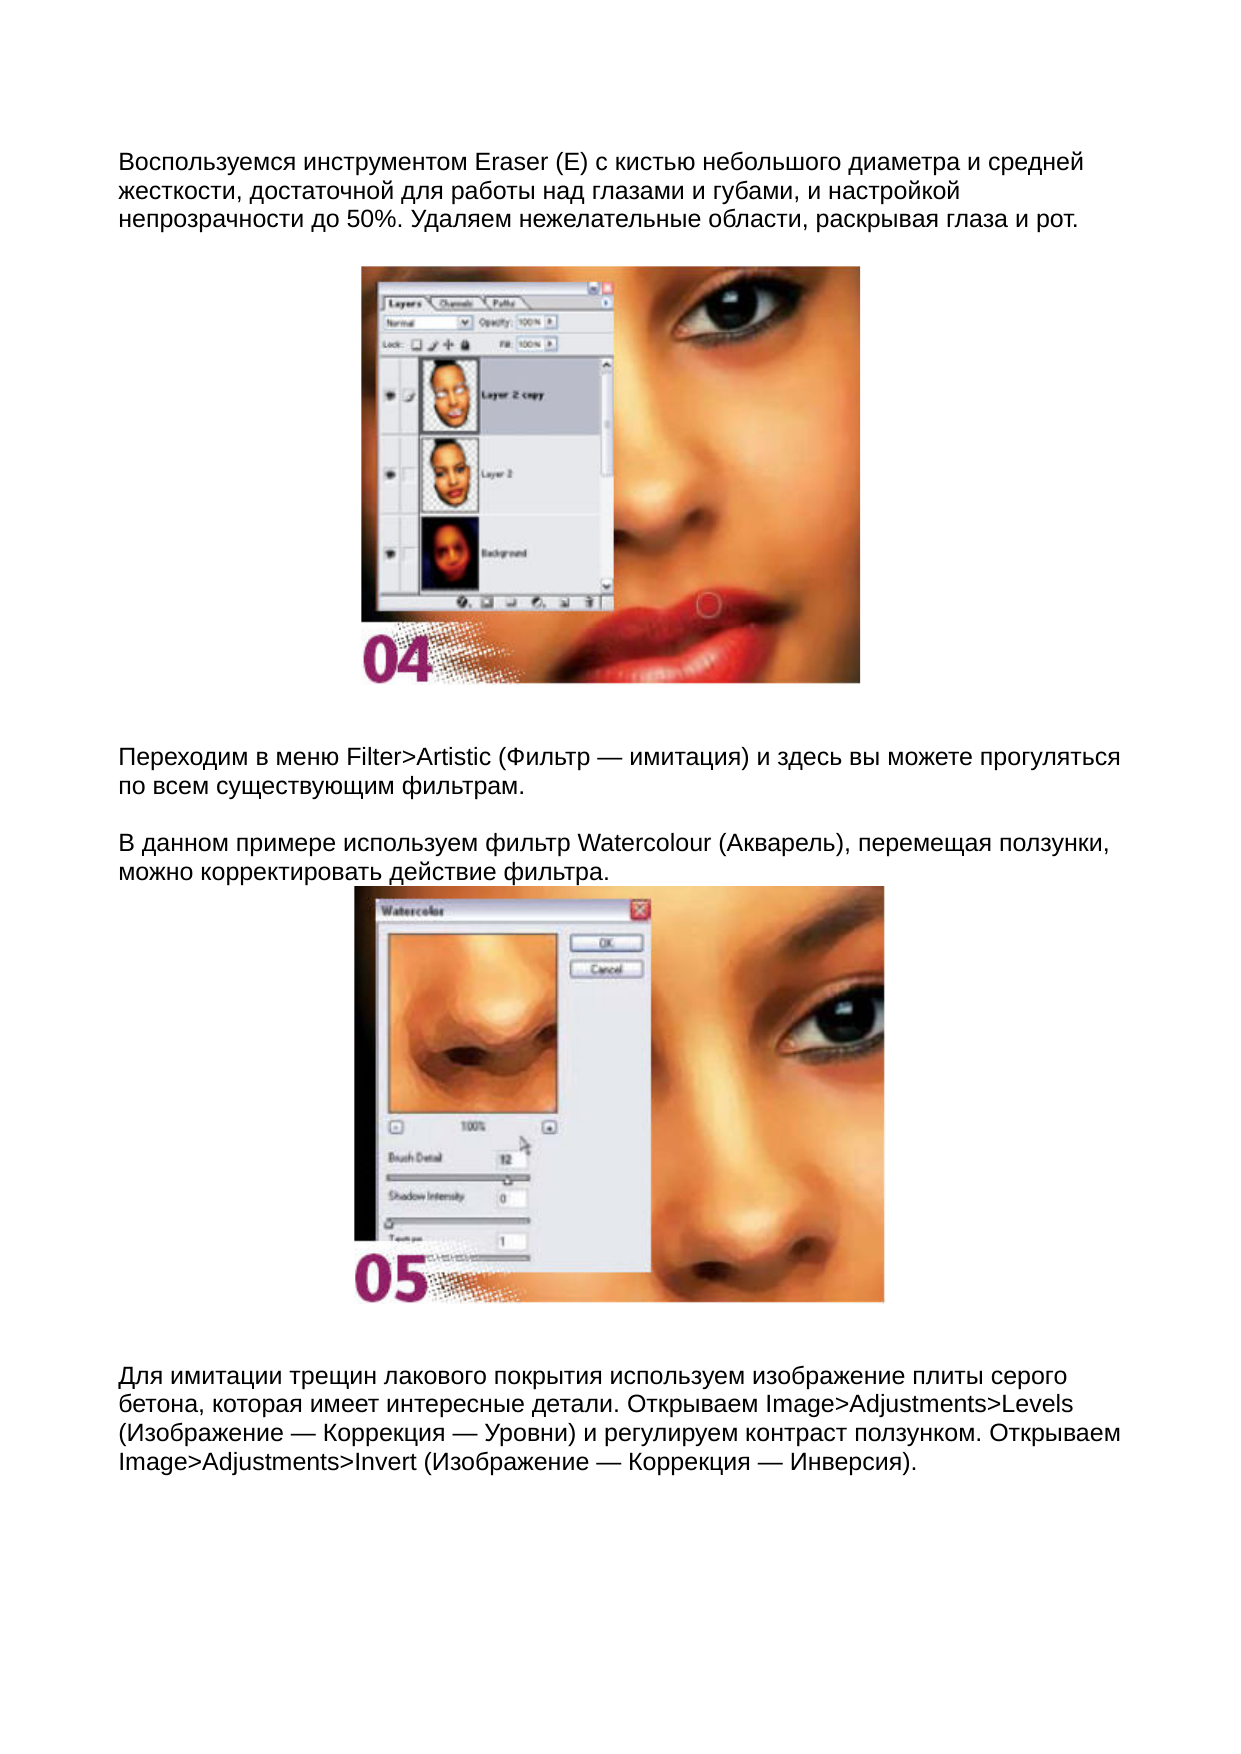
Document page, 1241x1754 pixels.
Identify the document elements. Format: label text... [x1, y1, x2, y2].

text Переходим в меню Filter>Artistic (Фильтр — имитация) и здесь вы можете прогуляться по всем существующим фильтрам. [118, 742, 1122, 800]
text Воспользуемся инструментом Eraser (E) с кистью небольшого диаметра и средней жесткости, достаточной для работы над глазами и губами, и настройкой непрозрачности до 50%. Удаляем нежелательные области, раскрывая глаза и рот. [118, 147, 1122, 233]
text Для имитации трещин лакового покрытия используем изображение плиты серого бетона, которая имеет интересные детали. Открываем Image>Adjustments>Levels (Изображение — Коррекция — Уровни) и регулируем контраст ползунком. Открываем Image>Adjustments>Invert (Изображение — Коррекция — Инверсия). [118, 1361, 1122, 1476]
picture [354, 886, 886, 1304]
picture [361, 266, 861, 685]
text В данном примере используем фильтр Watercolour (Акварель), перемещая ползунки, можно корректировать действие фильтра. [118, 828, 1122, 886]
